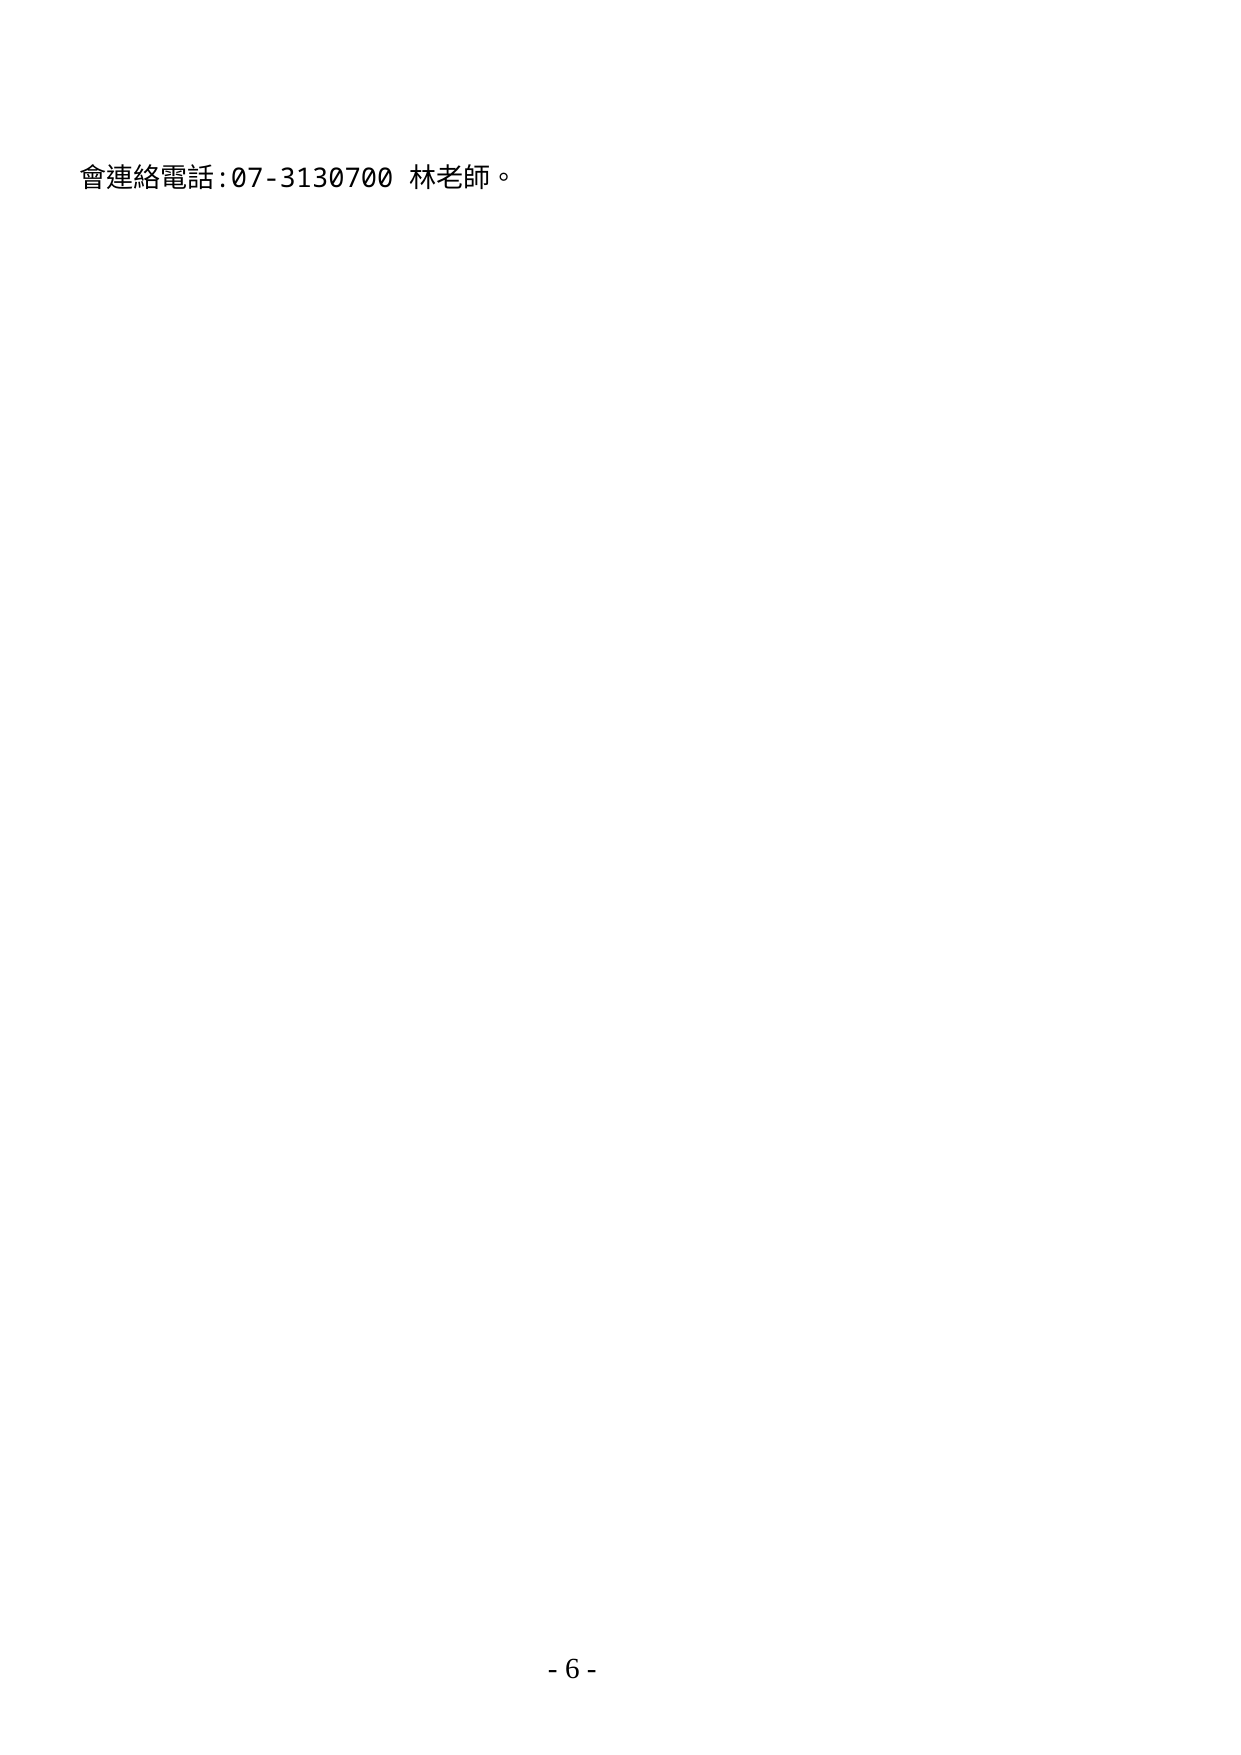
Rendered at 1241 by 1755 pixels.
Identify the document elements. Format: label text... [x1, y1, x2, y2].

text 會連絡電話:07-3130700 林老師。 [79, 134, 1107, 197]
